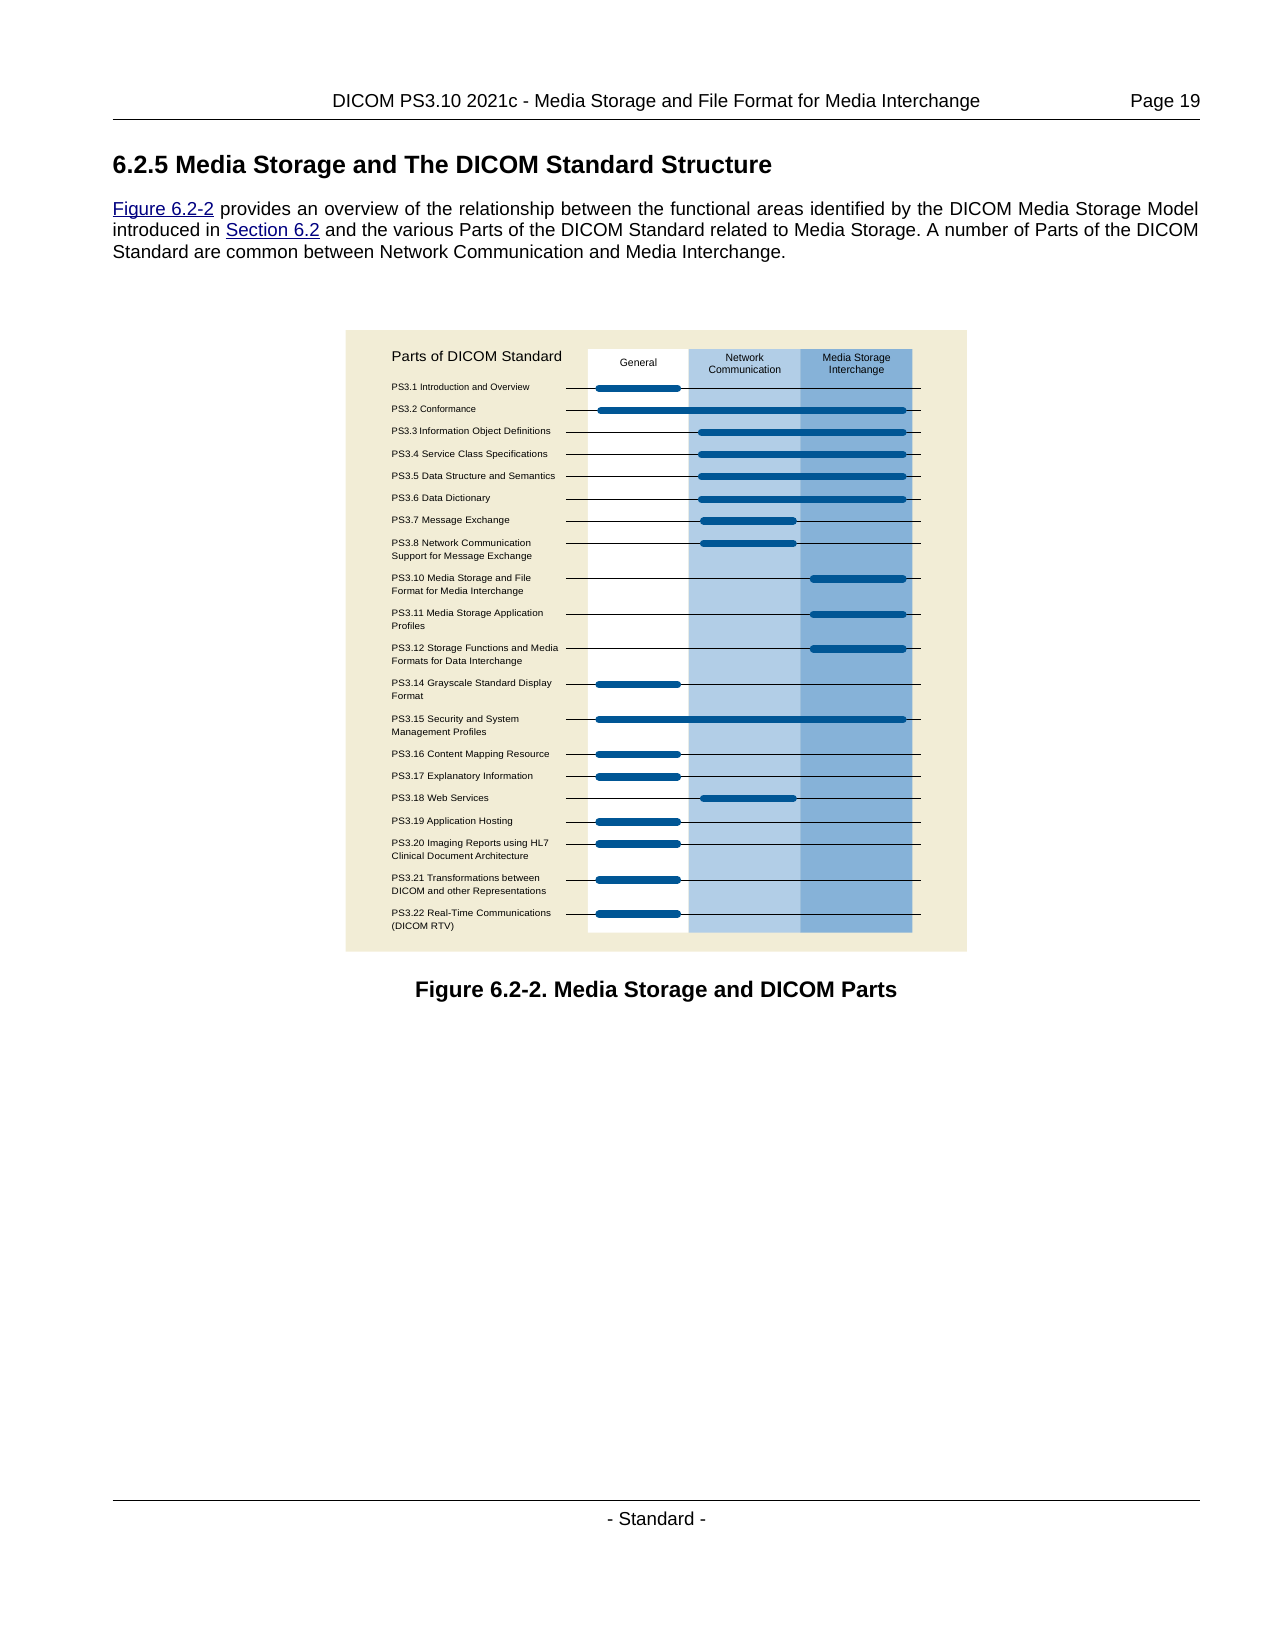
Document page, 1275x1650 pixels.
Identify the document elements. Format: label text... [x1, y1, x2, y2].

text Figure 6.2-2. Media Storage and DICOM Parts [112, 976, 1200, 1002]
text Figure 6.2-2 provides an overview of the relationship between the functional areas identified by the DICOM Media Storage Model introduced in Section 6.2 and the various Parts of the DICOM Standard related to Media Storage. A number of Parts of the DICOM Standard are common between Network Communication and Media Interchange. [112, 197, 1200, 262]
text 6.2.5 Media Storage and The DICOM Standard Structure [112, 150, 1200, 179]
